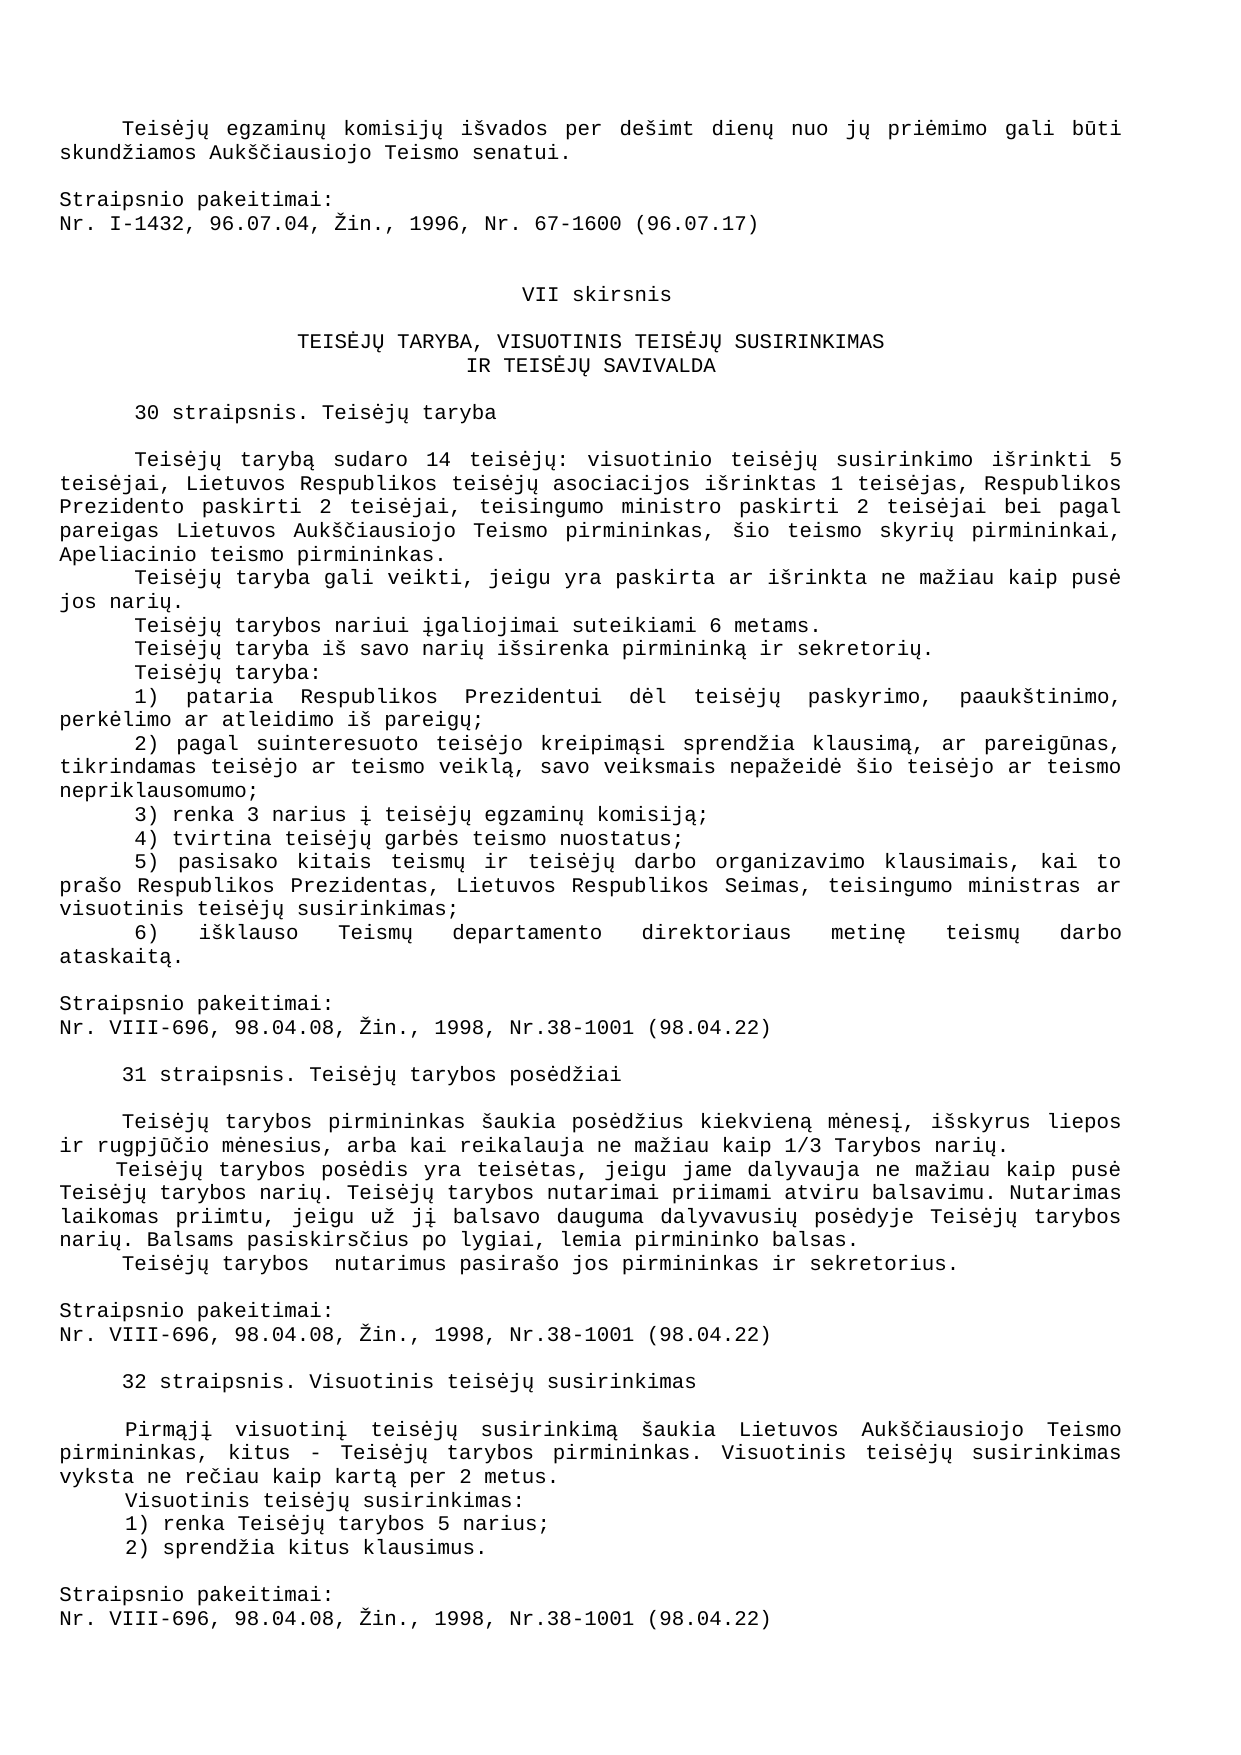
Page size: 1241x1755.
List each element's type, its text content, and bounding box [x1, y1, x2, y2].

text Pirmąjį visuotinį teisėjų susirinkimą šaukia Lietuvos Aukščiausiojo Teismo pirmininkas, kitus - Teisėjų tarybos pirmininkas. Visuotinis teisėjų susirinkimas vyksta ne rečiau kaip kartą per 2 metus. [59, 1419, 1122, 1489]
text 32 straipsnis. Visuotinis teisėjų susirinkimas [59, 1371, 1122, 1395]
text Teisėjų egzaminų komisijų išvados per dešimt dienų nuo jų priėmimo gali būti skundžiamos Aukščiausiojo Teismo senatui. [59, 118, 1122, 165]
text Teisėjų tarybos nariui įgaliojimai suteikiami 6 metams. [59, 615, 1122, 638]
text 2) sprendžia kitus klausimus. [59, 1537, 1122, 1561]
text 2) pagal suinteresuoto teisėjo kreipimąsi sprendžia klausimą, ar pareigūnas, tikrindamas teisėjo ar teismo veiklą, savo veiksmais nepažeidė šio teisėjo ar teismo nepriklausomumo; [59, 733, 1122, 804]
text Nr. I-1432, 96.07.04, Žin., 1996, Nr. 67-1600 (96.07.17) [59, 213, 1122, 236]
text Teisėjų taryba gali veikti, jeigu yra paskirta ar išrinkta ne mažiau kaip pusė jos narių. [59, 567, 1122, 615]
text 30 straipsnis. Teisėjų taryba [59, 402, 1122, 426]
text 1) pataria Respublikos Prezidentui dėl teisėjų paskyrimo, paaukštinimo, perkėlimo ar atleidimo iš pareigų; [59, 686, 1122, 733]
text 5) pasisako kitais teismų ir teisėjų darbo organizavimo klausimais, kai to prašo Respublikos Prezidentas, Lietuvos Respublikos Seimas, teisingumo ministras ar visuotinis teisėjų susirinkimas; [59, 851, 1122, 922]
text Nr. VIII-696, 98.04.08, Žin., 1998, Nr.38-1001 (98.04.22) [59, 1017, 1122, 1040]
text Straipsnio pakeitimai: [59, 1300, 1122, 1324]
text Teisėjų tarybą sudaro 14 teisėjų: visuotinio teisėjų susirinkimo išrinkti 5 teisėjai, Lietuvos Respublikos teisėjų asociacijos išrinktas 1 teisėjas, Respublikos Prezidento paskirti 2 teisėjai, teisingumo ministro paskirti 2 teisėjai bei pagal pareigas Lietuvos Aukščiausiojo Teismo pirmininkas, šio teismo skyrių pirmininkai, Apeliacinio teismo pirmininkas. [59, 449, 1122, 567]
text VII skirsnis [59, 284, 1122, 307]
text 1) renka Teisėjų tarybos 5 narius; [59, 1513, 1122, 1537]
text Teisėjų taryba iš savo narių išsirenka pirmininką ir sekretorių. [59, 638, 1122, 662]
text 4) tvirtina teisėjų garbės teismo nuostatus; [59, 827, 1122, 851]
text Straipsnio pakeitimai: [59, 1584, 1122, 1608]
text 6) išklauso Teismų departamento direktoriaus metinę teismų darbo ataskaitą. [59, 922, 1122, 969]
text 3) renka 3 narius į teisėjų egzaminų komisiją; [59, 804, 1122, 827]
text Visuotinis teisėjų susirinkimas: [59, 1489, 1122, 1513]
text IR TEISĖJŲ SAVIVALDA [59, 354, 1122, 378]
text Straipsnio pakeitimai: [59, 189, 1122, 213]
text Nr. VIII-696, 98.04.08, Žin., 1998, Nr.38-1001 (98.04.22) [59, 1608, 1122, 1631]
text Teisėjų tarybos nutarimus pasirašo jos pirmininkas ir sekretorius. [59, 1253, 1122, 1277]
text 31 straipsnis. Teisėjų tarybos posėdžiai [59, 1064, 1122, 1088]
text Teisėjų tarybos posėdis yra teisėtas, jeigu jame dalyvauja ne mažiau kaip pusė Teisėjų tarybos narių. Teisėjų tarybos nutarimai priimami atviru balsavimu. Nutarimas laikomas priimtu, jeigu už jį balsavo dauguma dalyvavusių posėdyje Teisėjų tarybos narių. Balsams pasiskirsčius po lygiai, lemia pirmininko balsas. [59, 1158, 1122, 1253]
text Straipsnio pakeitimai: [59, 993, 1122, 1017]
text Teisėjų tarybos pirmininkas šaukia posėdžius kiekvieną mėnesį, išskyrus liepos ir rugpjūčio mėnesius, arba kai reikalauja ne mažiau kaip 1/3 Tarybos narių. [59, 1111, 1122, 1158]
text Nr. VIII-696, 98.04.08, Žin., 1998, Nr.38-1001 (98.04.22) [59, 1324, 1122, 1348]
text Teisėjų taryba: [59, 662, 1122, 686]
text TEISĖJŲ TARYBA, VISUOTINIS TEISĖJŲ SUSIRINKIMAS [59, 331, 1122, 354]
